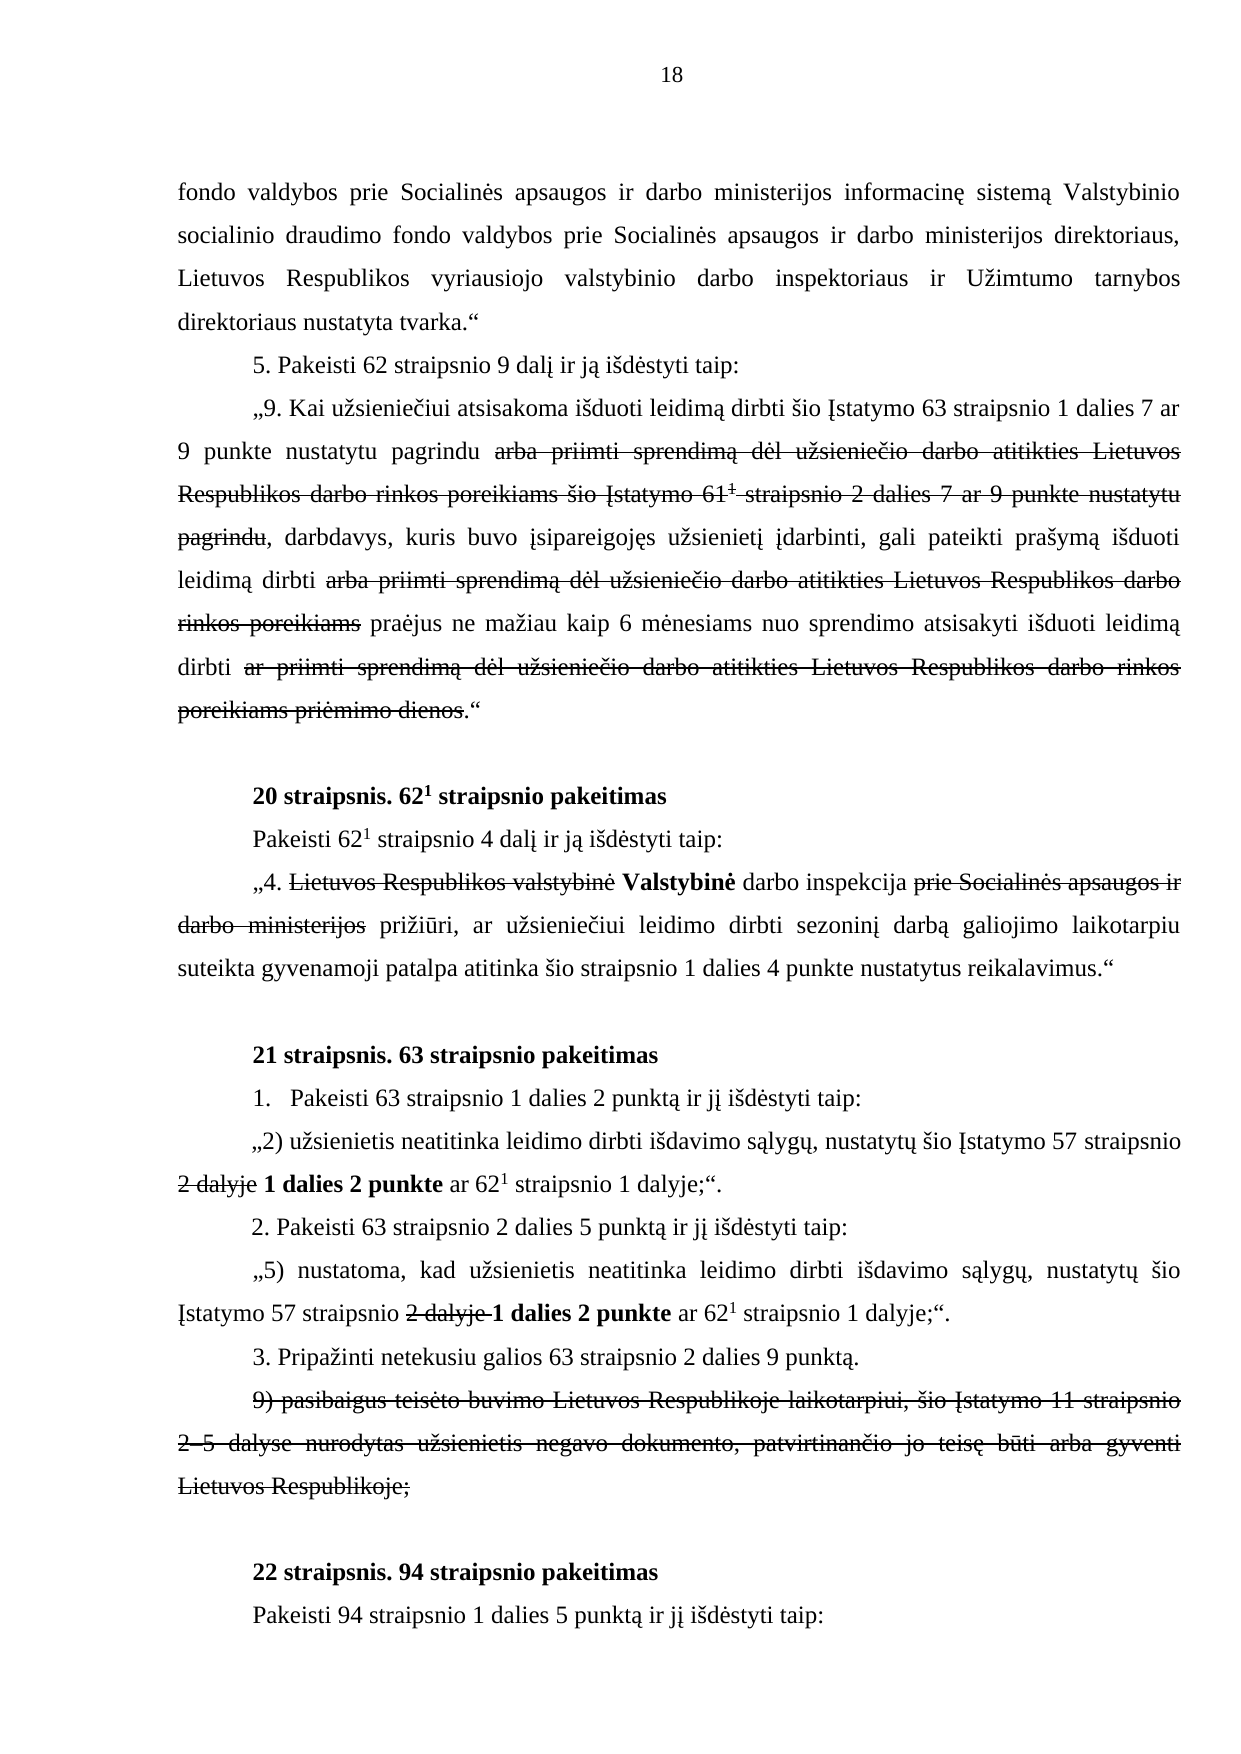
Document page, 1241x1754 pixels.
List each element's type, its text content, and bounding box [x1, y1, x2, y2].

text „2) užsienietis neatitinka leidimo dirbti išdavimo sąlygų, nustatytų šio Įstatymo 57 straipsnio 2 dalyje 1 dalies 2 punkte ar 621 straipsnio 1 dalyje;“. [177, 1126, 1181, 1198]
text „5) nustatoma, kad užsienietis neatitinka leidimo dirbti išdavimo sąlygų, nustatytų šio Įstatymo 57 straipsnio 2 dalyje 1 dalies 2 punkte ar 621 straipsnio 1 dalyje;“. [177, 1255, 1181, 1327]
text 22 straipsnis. 94 straipsnio pakeitimas [177, 1557, 1181, 1586]
text 9) pasibaigus teisėto buvimo Lietuvos Respublikoje laikotarpiui, šio Įstatymo 11 straipsnio 2–5 dalyse nurodytas užsienietis negavo dokumento, patvirtinančio jo teisę būti arba gyventi Lietuvos Respublikoje; [177, 1385, 1181, 1443]
text 9) pasibaigus teisėto buvimo Lietuvos Respublikoje laikotarpiui, šio Įstatymo 11 straipsnio 2–5 dalyse nurodytas užsienietis negavo dokumento, patvirtinančio jo teisę būti arba gyventi Lietuvos Respublikoje; [177, 1444, 1181, 1500]
text 21 straipsnis. 63 straipsnio pakeitimas [177, 1040, 1181, 1068]
text Pakeisti 621 straipsnio 4 dalį ir ją išdėstyti taip: [177, 824, 1181, 853]
text 5. Pakeisti 62 straipsnio 9 dalį ir ją išdėstyti taip: [177, 350, 1181, 378]
text „9. Kai užsieniečiui atsisakoma išduoti leidimą dirbti šio Įstatymo 63 straipsnio 1 dalies 7 ar 9 punkte nustatytu pagrindu arba priimti sprendimą dėl užsieniečio darbo atitikties Lietuvos Respublikos darbo rinkos poreikiams šio Įstatymo 611 straipsnio 2 dalies 7 ar 9 punkte nustatytu pagrindu, darbdavys, kuris buvo įsipareigojęs užsienietį įdarbinti, gali pateikti prašymą išduoti leidimą dirbti arba priimti sprendimą dėl užsieniečio darbo atitikties Lietuvos Respublikos darbo rinkos poreikiams praėjus ne mažiau kaip 6 mėnesiams nuo sprendimo atsisakyti išduoti leidimą dirbti ar priimti sprendimą dėl užsieniečio darbo atitikties Lietuvos Respublikos darbo rinkos poreikiams priėmimo dienos.“ [177, 393, 1181, 723]
text 3. Pripažinti netekusiu galios 63 straipsnio 2 dalies 9 punktą. [177, 1342, 1181, 1370]
text fondo valdybos prie Socialinės apsaugos ir darbo ministerijos informacinę sistemą Valstybinio socialinio draudimo fondo valdybos prie Socialinės apsaugos ir darbo ministerijos direktoriaus, Lietuvos Respublikos vyriausiojo valstybinio darbo inspektoriaus ir Užimtumo tarnybos direktoriaus nustatyta tvarka.“ [177, 177, 1181, 335]
text Pakeisti 94 straipsnio 1 dalies 5 punktą ir jį išdėstyti taip: [177, 1600, 1181, 1629]
text 1. Pakeisti 63 straipsnio 1 dalies 2 punktą ir jį išdėstyti taip: [252, 1083, 1181, 1112]
text 2. Pakeisti 63 straipsnio 2 dalies 5 punktą ir jį išdėstyti taip: [177, 1212, 1181, 1241]
text 20 straipsnis. 621 straipsnio pakeitimas [177, 781, 1181, 810]
text „4. Lietuvos Respublikos valstybinė Valstybinė darbo inspekcija prie Socialinės apsaugos ir darbo ministerijos prižiūri, ar užsieniečiui leidimo dirbti sezoninį darbą galiojimo laikotarpiu suteikta gyvenamoji patalpa atitinka šio straipsnio 1 dalies 4 punkte nustatytus reikalavimus.“ [177, 867, 1181, 982]
